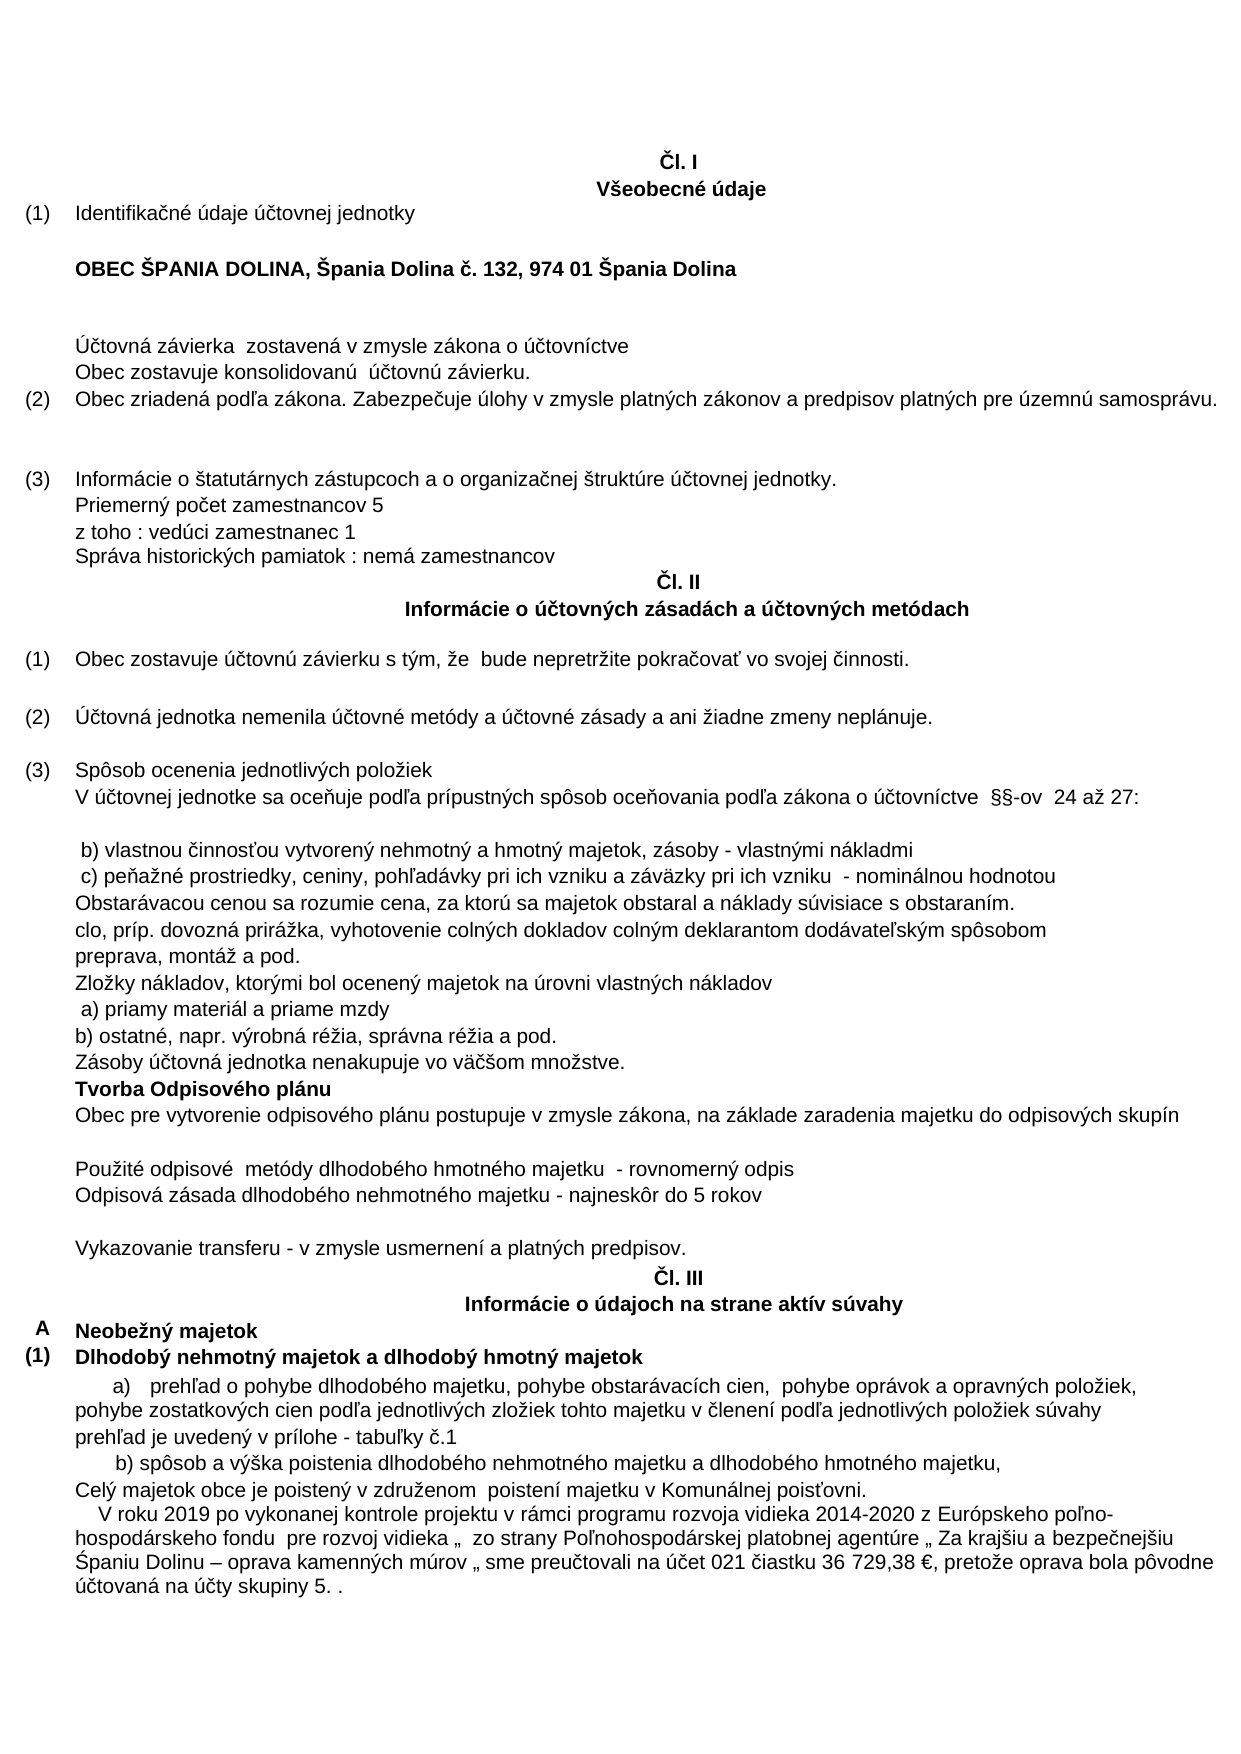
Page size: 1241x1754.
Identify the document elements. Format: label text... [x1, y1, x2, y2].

table_cell [18, 594, 67, 621]
table_cell z toho : vedúci zamestnanec 1 Správa historických pamiatok : nemá zamestnancov [68, 520, 1240, 567]
table_cell Čl. II [68, 568, 1240, 594]
table_cell V účtovnej jednotke sa oceňuje podľa prípustných spôsob oceňovania podľa zákona o účtovníctve §§-ov 24 až 27: [68, 785, 1240, 838]
table_cell b) spôsob a výška poistenia dlhodobého nehmotného majetku a dlhodobého hmotného majetku, [68, 1449, 1240, 1475]
table_cell [18, 1502, 67, 1598]
table_cell (2) [18, 705, 67, 758]
table_cell [18, 785, 67, 838]
table_cell [18, 174, 67, 201]
table_cell Obec zostavuje účtovnú závierku s tým, že bude nepretržite pokračovať vo svojej činnosti. [68, 647, 1240, 705]
table_cell [18, 568, 67, 594]
table_cell [18, 280, 67, 333]
table_cell Informácie o účtovných zásadách a účtovných metódach [68, 594, 1240, 621]
table_cell prehľad je uvedený v prílohe - tabuľky č.1 [68, 1422, 1240, 1449]
table_cell Spôsob ocenenia jednotlivých položiek [68, 758, 1240, 784]
table_cell [18, 1156, 67, 1183]
table_cell Neobežný majetok [68, 1316, 1240, 1342]
table_cell [18, 520, 67, 567]
table_cell [18, 891, 67, 917]
table_header Čl. I [68, 148, 1240, 174]
table_cell [18, 621, 67, 647]
table_cell Všeobecné údaje [68, 174, 1240, 201]
table_cell Obec zostavuje konsolidovanú účtovnú závierku. [68, 360, 1240, 387]
table_header [18, 148, 67, 174]
table_cell (2) [18, 387, 67, 440]
table_cell [18, 1422, 67, 1449]
table_cell [18, 1369, 67, 1422]
table_cell Obec zriadená podľa zákona. Zabezpečuje úlohy v zmysle platných zákonov a predpisov platných pre územnú samosprávu. [68, 387, 1240, 440]
table_cell [18, 1077, 67, 1103]
table_cell [18, 1263, 67, 1289]
table_cell prehľad o pohybe dlhodobého majetku, pohybe obstarávacích cien, pohybe oprávok a opravných položiek, pohybe zostatkových cien podľa jednotlivých zložiek tohto majetku v členení podľa jednotlivých položiek súvahy [68, 1369, 1240, 1422]
table_cell [18, 1024, 67, 1050]
table_cell [18, 1183, 67, 1209]
table_cell Účtovná jednotka nemenila účtovné metódy a účtovné zásady a ani žiadne zmeny neplánuje. [68, 705, 1240, 758]
table_cell [18, 1210, 67, 1236]
table_cell [18, 440, 67, 466]
table_cell Informácie o štatutárnych zástupcoch a o organizačnej štruktúre účtovnej jednotky. [68, 466, 1240, 493]
table_cell Zložky nákladov, ktorými bol ocenený majetok na úrovni vlastných nákladov [68, 971, 1240, 997]
table_cell [68, 440, 1240, 466]
table_cell Informácie o údajoch na strane aktív súvahy [68, 1289, 1240, 1316]
table_cell a) priamy materiál a priame mzdy [68, 997, 1240, 1024]
table_cell Vykazovanie transferu - v zmysle usmernení a platných predpisov. [68, 1236, 1240, 1263]
table_cell Priemerný počet zamestnancov 5 [68, 493, 1240, 519]
table_cell (1) [18, 1343, 67, 1369]
table_cell [68, 280, 1240, 333]
table_cell clo, príp. dovozná prirážka, vyhotovenie colných dokladov colným deklarantom dodávateľským spôsobom [68, 918, 1240, 944]
table_cell [18, 1289, 67, 1316]
table_cell A [18, 1316, 67, 1342]
table_cell Odpisová zásada dlhodobého nehmotného majetku - najneskôr do 5 rokov [68, 1183, 1240, 1209]
table_cell [68, 1210, 1240, 1236]
table_cell Celý majetok obce je poistený v združenom poistení majetku v Komunálnej poisťovni. [68, 1475, 1240, 1502]
table_cell V roku 2019 po vykonanej kontrole projektu v rámci programu rozvoja vidieka 2014-2020 z Európskeho poľno- hospodárskeho fondu pre rozvoj vidieka „ zo strany Poľnohospodárskej platobnej agentúre „ Za krajšiu a bezpečnejšiu Śpaniu Dolinu – oprava kamenných múrov „ sme preučtovali na účet 021 čiastku 36 729,38 €, pretože oprava bola pôvodne účtovaná na účty skupiny 5. . [68, 1502, 1240, 1598]
table_cell [18, 1449, 67, 1475]
table_cell [18, 1475, 67, 1502]
table_cell [18, 493, 67, 519]
table_cell (3) [18, 758, 67, 784]
table_cell Identifikačné údaje účtovnej jednotky [68, 201, 1240, 227]
table_cell b) ostatné, napr. výrobná réžia, správna réžia a pod. [68, 1024, 1240, 1050]
table_cell (1) [18, 201, 67, 227]
table_cell [18, 1236, 67, 1263]
table_cell Použité odpisové metódy dlhodobého hmotného majetku - rovnomerný odpis [68, 1156, 1240, 1183]
table_cell [18, 1103, 67, 1156]
table_cell (3) [18, 466, 67, 493]
table_cell [18, 971, 67, 997]
table_cell b) vlastnou činnosťou vytvorený nehmotný a hmotný majetok, zásoby - vlastnými nákladmi [68, 838, 1240, 864]
table_cell [18, 864, 67, 891]
table_cell OBEC ŠPANIA DOLINA, Špania Dolina č. 132, 974 01 Špania Dolina [68, 227, 1240, 280]
table_cell [18, 944, 67, 971]
table_cell (1) [18, 647, 67, 705]
table_cell Tvorba Odpisového plánu [68, 1077, 1240, 1103]
table_cell Obstarávacou cenou sa rozumie cena, za ktorú sa majetok obstaral a náklady súvisiace s obstaraním. [68, 891, 1240, 917]
table_cell Účtovná závierka zostavená v zmysle zákona o účtovníctve [68, 334, 1240, 360]
table_cell preprava, montáž a pod. [68, 944, 1240, 971]
table_cell [18, 997, 67, 1024]
table_cell [18, 838, 67, 864]
table_cell Čl. III [68, 1263, 1240, 1289]
table_cell [18, 227, 67, 280]
table_cell [18, 360, 67, 387]
table_cell c) peňažné prostriedky, ceniny, pohľadávky pri ich vzniku a záväzky pri ich vzniku - nominálnou hodnotou [68, 864, 1240, 891]
table_cell [18, 334, 67, 360]
table_cell Zásoby účtovná jednotka nenakupuje vo väčšom množstve. [68, 1050, 1240, 1077]
table_cell [18, 918, 67, 944]
table_cell [68, 621, 1240, 647]
table_cell [18, 1050, 67, 1077]
table_cell Dlhodobý nehmotný majetok a dlhodobý hmotný majetok [68, 1343, 1240, 1369]
table_cell Obec pre vytvorenie odpisového plánu postupuje v zmysle zákona, na základe zaradenia majetku do odpisových skupín [68, 1103, 1240, 1156]
